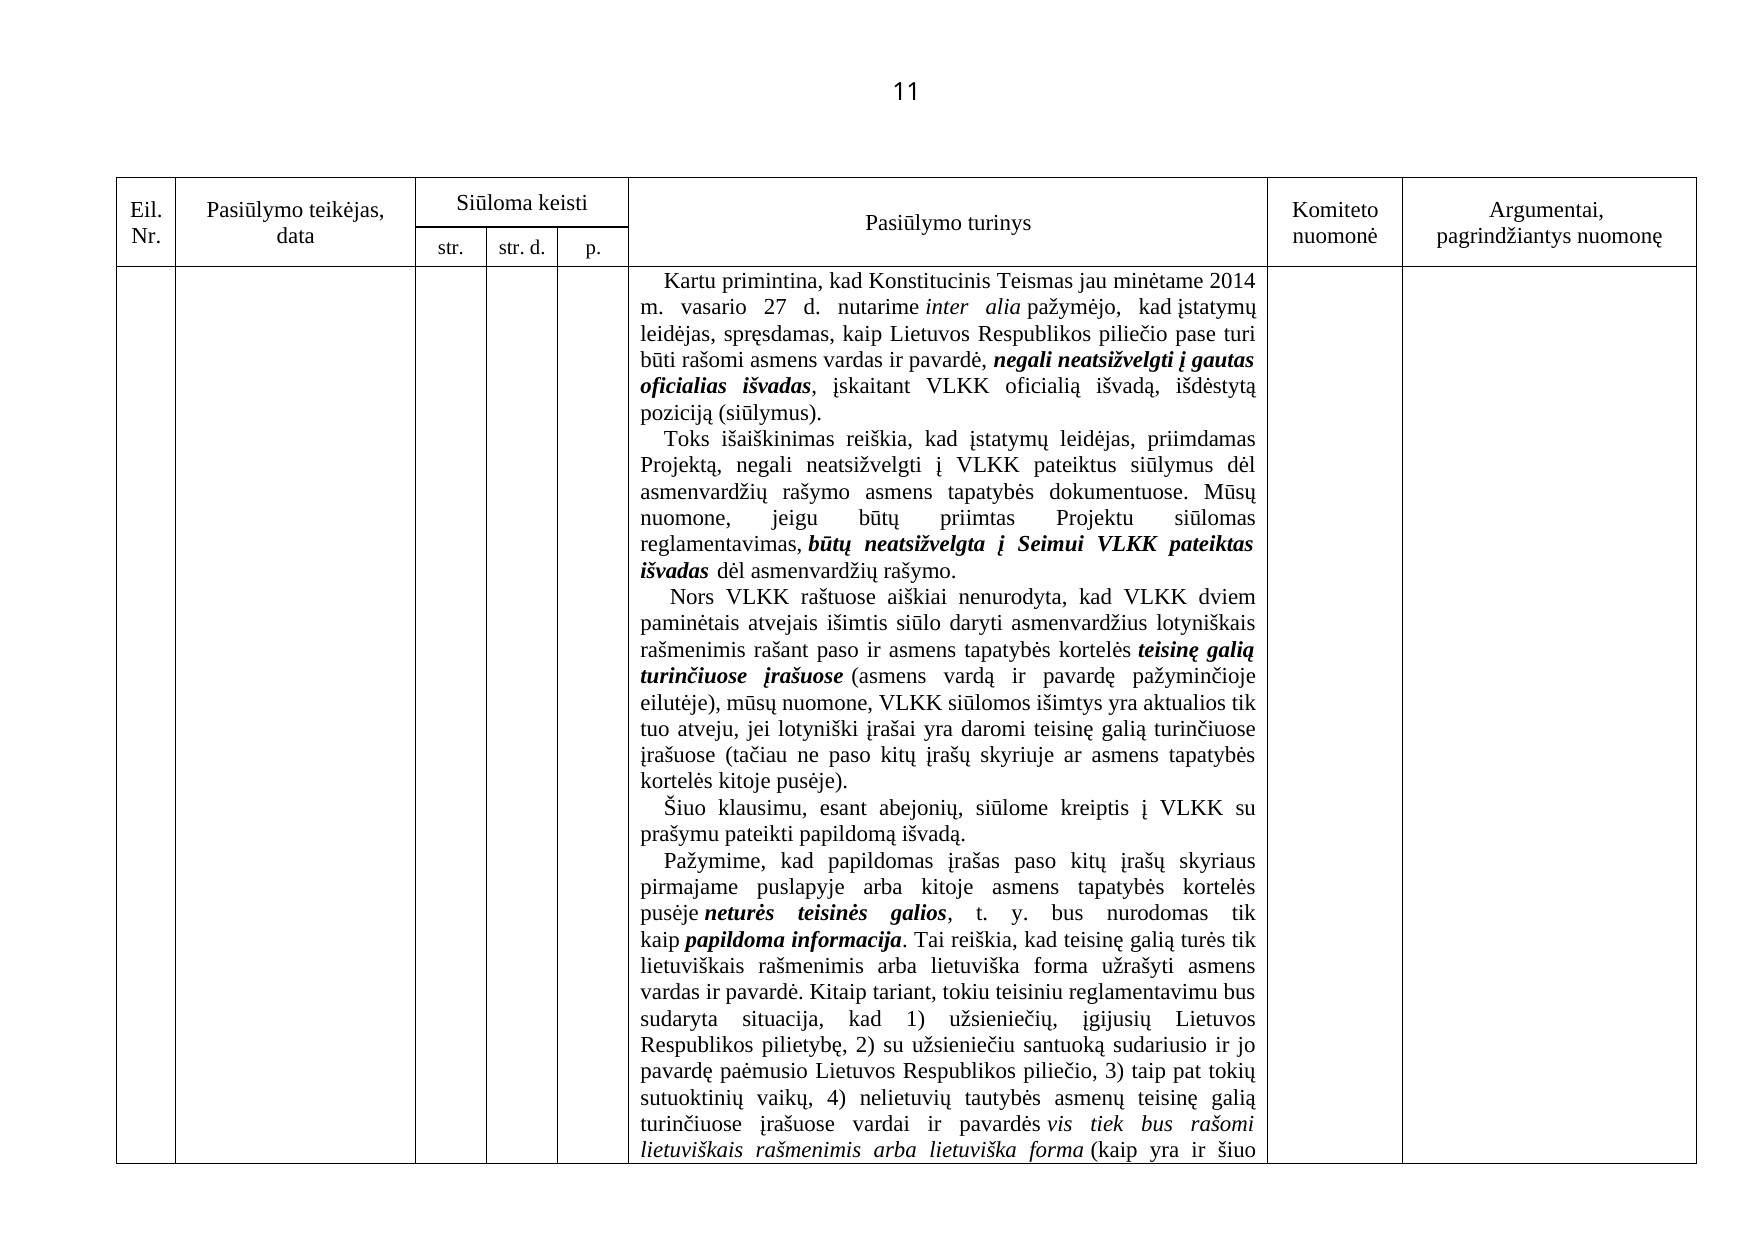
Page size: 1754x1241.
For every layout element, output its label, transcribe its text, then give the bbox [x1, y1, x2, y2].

table_cell [176, 267, 415, 1163]
table_cell [1403, 267, 1696, 1163]
table_cell Kartu primintina, kad Konstitucinis Teismas jau minėtame 2014 m. vasario 27 d. nutarime inter alia pažymėjo, kad įstatymų leidėjas, spręsdamas, kaip Lietuvos Respublikos piliečio pase turi būti rašomi asmens vardas ir pavardė, negali neatsižvelgti į gautas oficialias išvadas, įskaitant VLKK oficialią išvadą, išdėstytą poziciją (siūlymus). Toks išaiškinimas reiškia, kad įstatymų leidėjas, priimdamas Projektą, negali neatsižvelgti į VLKK pateiktus siūlymus dėl asmenvardžių rašymo asmens tapatybės dokumentuose. Mūsų nuomone, jeigu būtų priimtas Projektu siūlomas reglamentavimas, būtų neatsižvelgta į Seimui VLKK pateiktas išvadas dėl asmenvardžių rašymo. Nors VLKK raštuose aiškiai nenurodyta, kad VLKK dviem paminėtais atvejais išimtis siūlo daryti asmenvardžius lotyniškais rašmenimis rašant paso ir asmens tapatybės kortelės teisinę galią turinčiuose įrašuose (asmens vardą ir pavardę pažyminčioje eilutėje), mūsų nuomone, VLKK siūlomos išimtys yra aktualios tik tuo atveju, jei lotyniški įrašai yra daromi teisinę galią turinčiuose įrašuose (tačiau ne paso kitų įrašų skyriuje ar asmens tapatybės kortelės kitoje pusėje). Šiuo klausimu, esant abejonių, siūlome kreiptis į VLKK su prašymu pateikti papildomą išvadą. Pažymime, kad papildomas įrašas paso kitų įrašų skyriaus pirmajame puslapyje arba kitoje asmens tapatybės kortelės pusėje neturės teisinės galios, t. y. bus nurodomas tik kaip papildoma informacija. Tai reiškia, kad teisinę galią turės tik lietuviškais rašmenimis arba lietuviška forma užrašyti asmens vardas ir pavardė. Kitaip tariant, tokiu teisiniu reglamentavimu bus sudaryta situacija, kad 1) užsieniečių, įgijusių Lietuvos Respublikos pilietybę, 2) su užsieniečiu santuoką sudariusio ir jo pavardę paėmusio Lietuvos Respublikos piliečio, 3) taip pat tokių sutuoktinių vaikų, 4) nelietuvių tautybės asmenų teisinę galią turinčiuose įrašuose vardai ir pavardės vis tiek bus rašomi lietuviškais rašmenimis arba lietuviška forma (kaip yra ir šiuo [629, 267, 1267, 1163]
table_cell [558, 267, 628, 1163]
table_cell [1268, 267, 1402, 1163]
table_cell str. [416, 228, 486, 266]
table_cell p. [558, 228, 628, 266]
table_header Pasiūlymo turinys [629, 178, 1267, 266]
table_header Komiteto nuomonė [1268, 178, 1402, 266]
table_header Siūloma keisti [416, 178, 628, 226]
table_header Argumentai, pagrindžiantys nuomonę [1403, 178, 1696, 266]
table_cell [487, 267, 557, 1163]
table_cell [117, 267, 175, 1163]
table_header Eil. Nr. [117, 178, 175, 266]
table_cell str. d. [487, 228, 557, 266]
table_header Pasiūlymo teikėjas, data [176, 178, 415, 266]
table_cell [416, 267, 486, 1163]
